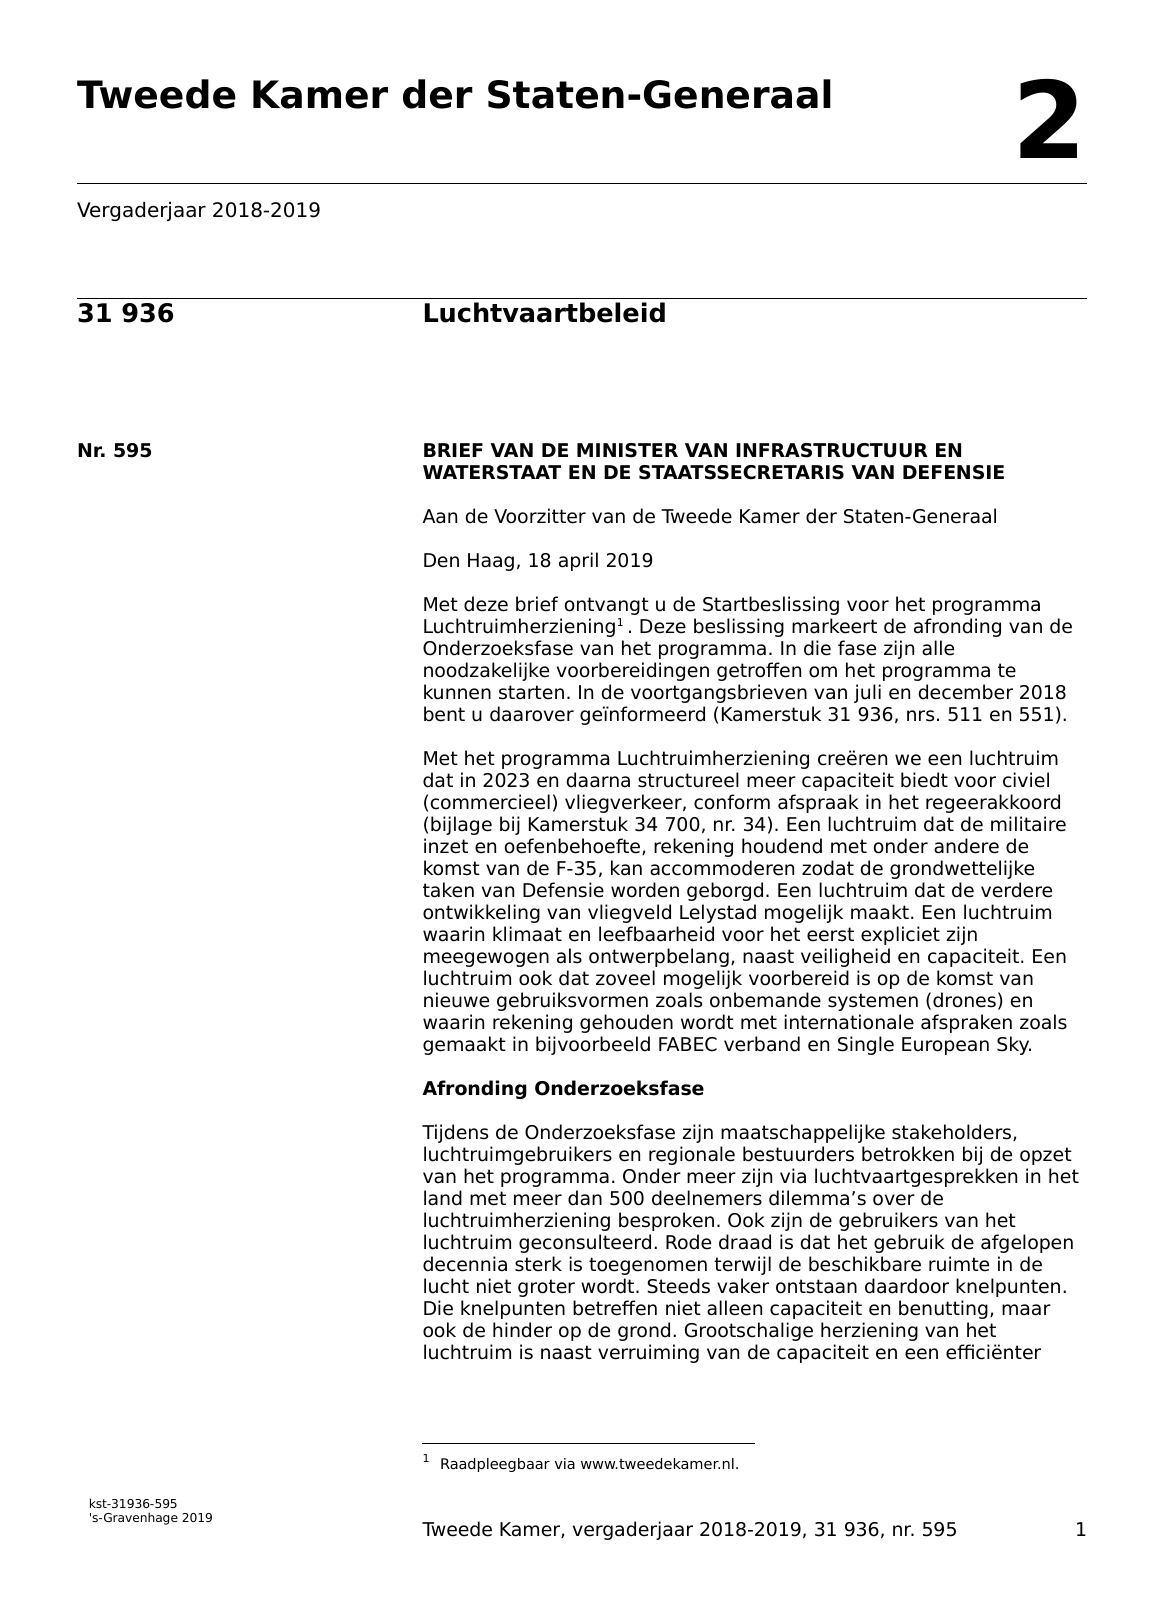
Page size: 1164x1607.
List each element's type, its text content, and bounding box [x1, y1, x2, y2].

subtitle Nr. 595 BRIEF VAN DE MINISTER VAN INFRASTRUCTUUR EN WATERSTAAT EN DE STAATSSECRETARIS VAN DEFENSIE [77, 440, 1087, 484]
table_cell Vergaderjaar 2018-2019 [77, 184, 1087, 298]
table_header Tweede Kamer der Staten-Generaal [77, 59, 886, 183]
text kst-31936-595 [88, 1497, 323, 1511]
text Met het programma Luchtruimherziening creëren we een luchtruim dat in 2023 en daarna structureel meer capaciteit biedt voor civiel (commercieel) vliegverkeer, conform afspraak in het regeerakkoord (bijlage bij Kamerstuk 34 700, nr. 34). Een luchtruim dat de militaire inzet en oefenbehoefte, rekening houdend met onder andere de komst van de F-35, kan accommoderen zodat de grondwettelijke taken van Defensie worden geborgd. Een luchtruim dat de verdere ontwikkeling van vliegveld Lelystad mogelijk maakt. Een luchtruim waarin klimaat en leefbaarheid voor het eerst expliciet zijn meegewogen als ontwerpbelang, naast veiligheid en capaciteit. Een luchtruim ook dat zoveel mogelijk voorbereid is op de komst van nieuwe gebruiksvormen zoals onbemande systemen (drones) en waarin rekening gehouden wordt met internationale afspraken zoals gemaakt in bijvoorbeeld FABEC verband en Single European Sky. [422, 748, 1087, 1056]
text Den Haag, 18 april 2019 [422, 550, 1087, 572]
subtitle Afronding Onderzoeksfase [422, 1078, 1087, 1100]
text Met deze brief ontvangt u de Startbeslissing voor het programma Luchtruimherziening. Deze beslissing markeert de afronding van de Onderzoeksfase van het programma. In die fase zijn alle noodzakelijke voorbereidingen getroffen om het programma te kunnen starten. In de voortgangsbrieven van juli en december 2018 bent u daarover geïnformeerd (Kamerstuk 31 936, nrs. 511 en 551). [422, 594, 1087, 726]
text 's-Gravenhage 2019 [88, 1511, 323, 1525]
text Tijdens de Onderzoeksfase zijn maatschappelijke stakeholders, luchtruimgebruikers en regionale bestuurders betrokken bij de opzet van het programma. Onder meer zijn via luchtvaartgesprekken in het land met meer dan 500 deelnemers dilemma’s over de luchtruimherziening besproken. Ook zijn de gebruikers van het luchtruim geconsulteerd. Rode draad is dat het gebruik de afgelopen decennia sterk is toegenomen terwijl de beschikbare ruimte in de lucht niet groter wordt. Steeds vaker ontstaan daardoor knelpunten. Die knelpunten betreffen niet alleen capaciteit en benutting, maar ook de hinder op de grond. Grootschalige herziening van het luchtruim is naast verruiming van de capaciteit en een efficiënter [422, 1122, 1087, 1364]
table_header 2 [886, 59, 1087, 183]
subtitle 31 936 Luchtvaartbeleid [77, 299, 1087, 329]
text Aan de Voorzitter van de Tweede Kamer der Staten-Generaal [422, 506, 1087, 528]
text Raadpleegbaar via www.tweedekamer.nl. [422, 1452, 1087, 1474]
